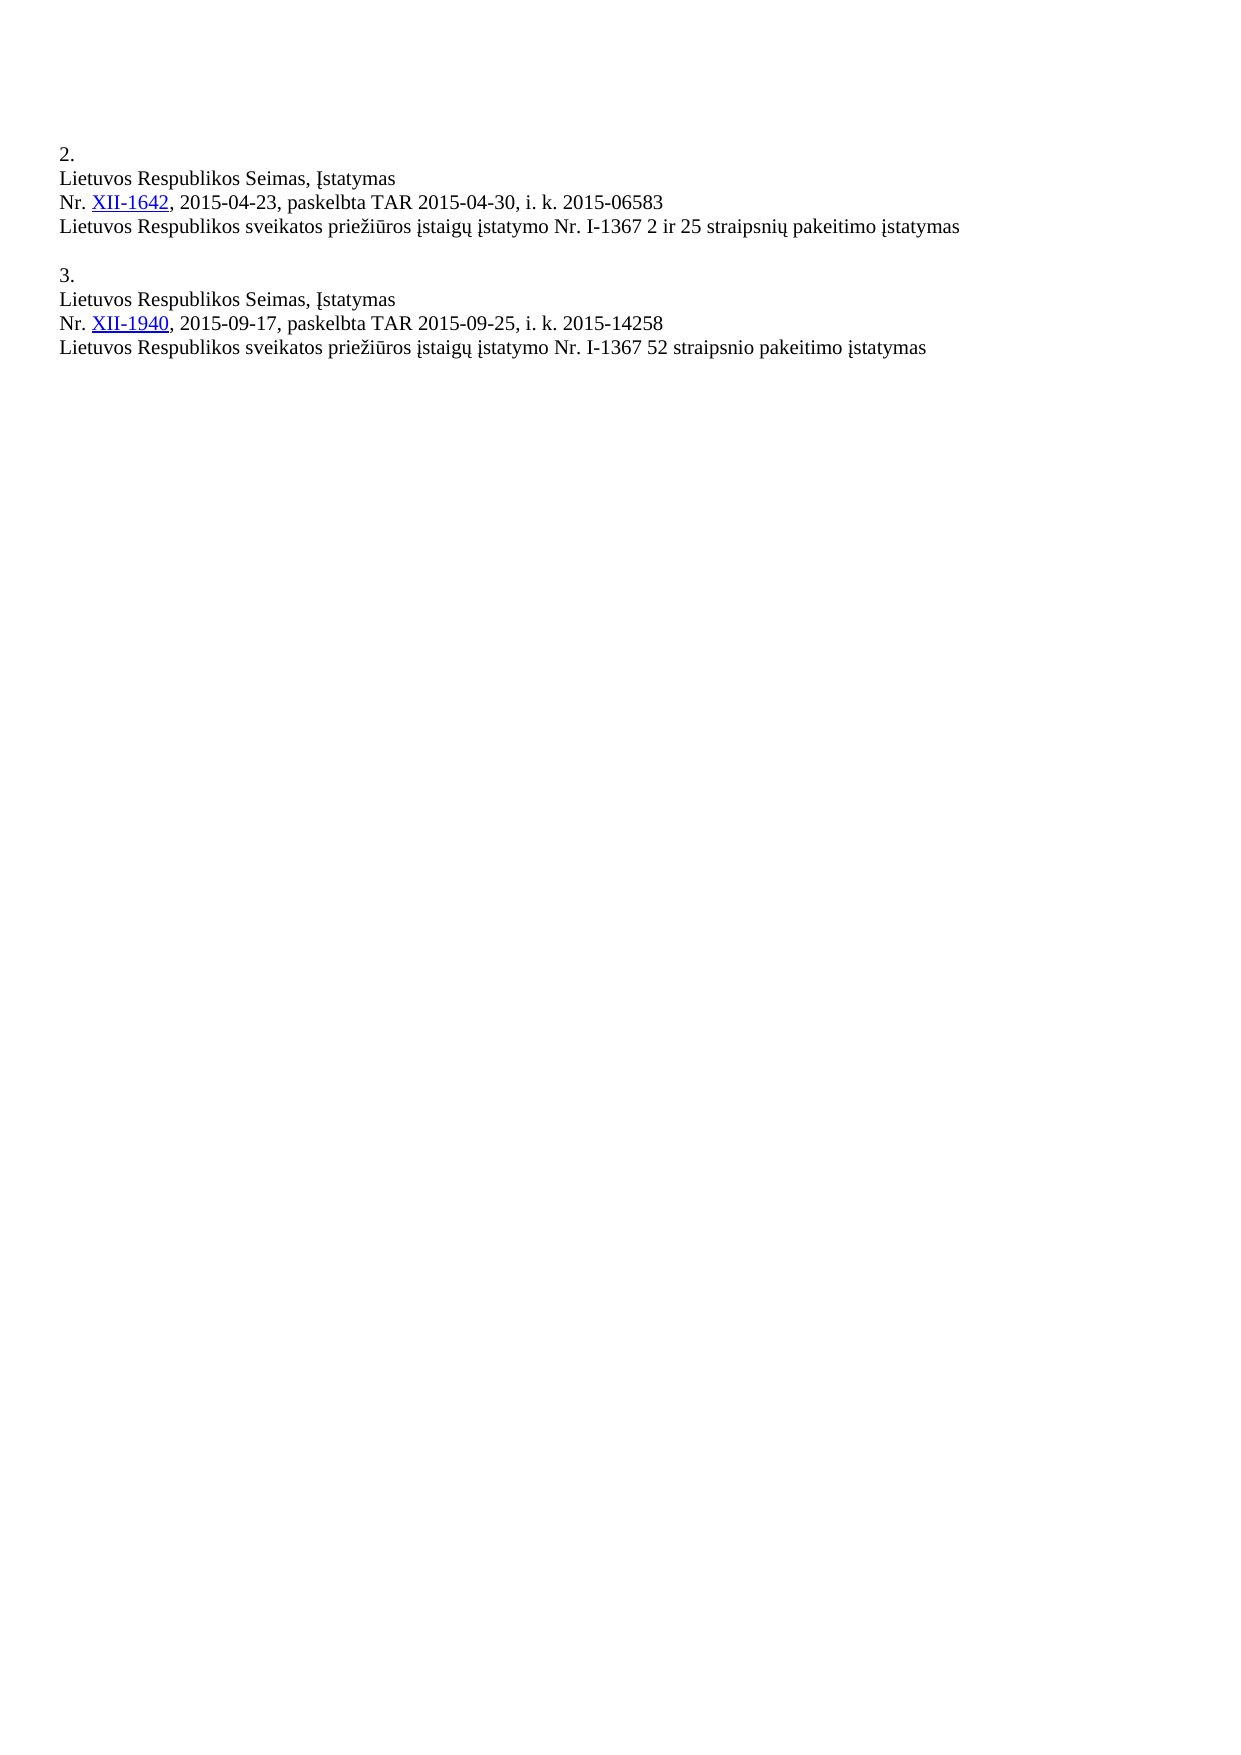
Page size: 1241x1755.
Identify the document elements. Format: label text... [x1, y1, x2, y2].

text Lietuvos Respublikos Seimas, Įstatymas [59, 166, 1122, 190]
text Nr. XII-1940, 2015-09-17, paskelbta TAR 2015-09-25, i. k. 2015-14258 [59, 311, 1122, 335]
text 2. [59, 142, 1122, 166]
text 3. [59, 262, 1122, 287]
text Lietuvos Respublikos Seimas, Įstatymas [59, 287, 1122, 311]
text Lietuvos Respublikos sveikatos priežiūros įstaigų įstatymo Nr. I-1367 2 ir 25 straipsnių pakeitimo įstatymas [59, 214, 1122, 238]
text Nr. XII-1642, 2015-04-23, paskelbta TAR 2015-04-30, i. k. 2015-06583 [59, 190, 1122, 214]
text Lietuvos Respublikos sveikatos priežiūros įstaigų įstatymo Nr. I-1367 52 straipsnio pakeitimo įstatymas [59, 335, 1122, 359]
